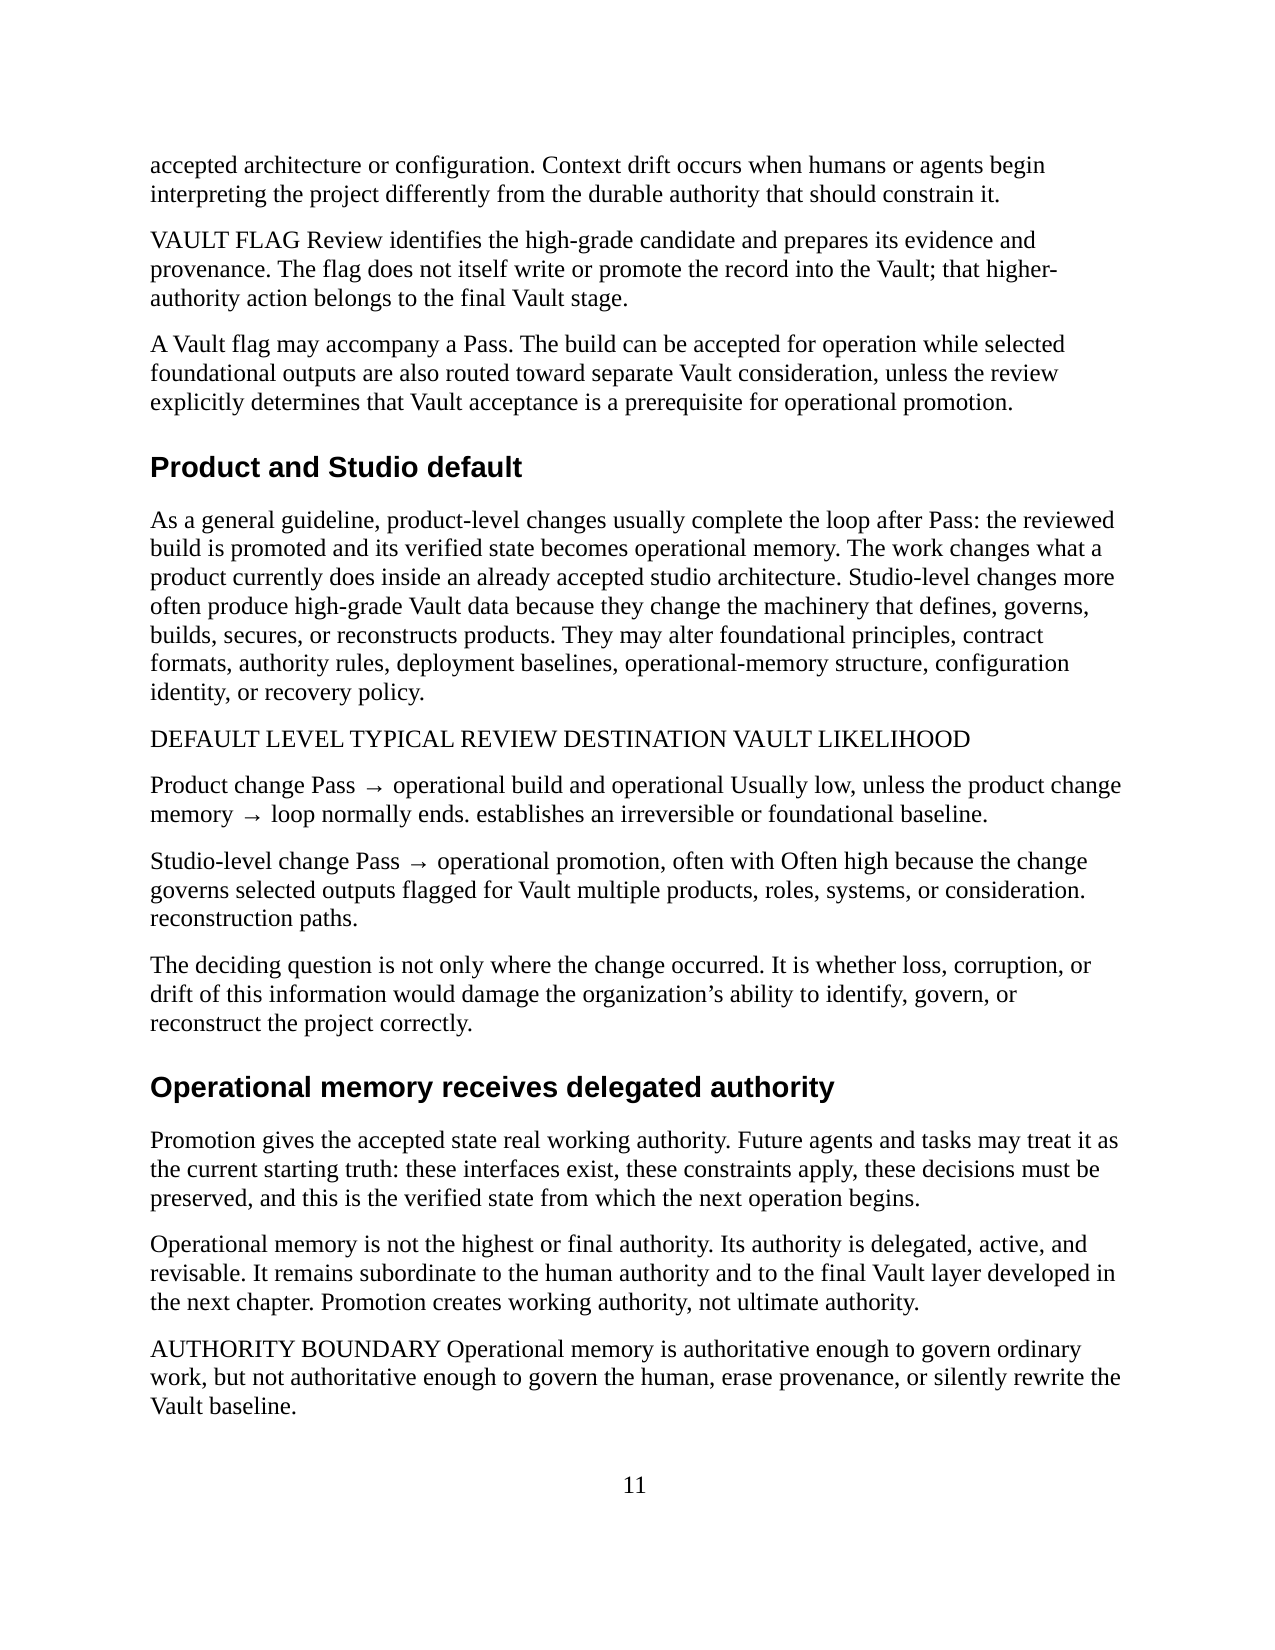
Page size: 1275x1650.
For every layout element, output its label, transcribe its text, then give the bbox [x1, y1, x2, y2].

text As a general guideline, product-level changes usually complete the loop after Pass: the reviewed build is promoted and its verified state becomes operational memory. The work changes what a product currently does inside an already accepted studio architecture. Studio-level changes more often produce high-grade Vault data because they change the machinery that defines, governs, builds, secures, or reconstructs products. They may alter foundational principles, contract formats, authority rules, deployment baselines, operational-memory structure, configuration identity, or recovery policy. [150, 505, 1125, 706]
text VAULT FLAG Review identifies the high-grade candidate and prepares its evidence and provenance. The flag does not itself write or promote the record into the Vault; that higher-authority action belongs to the final Vault stage. [150, 225, 1125, 312]
text A Vault flag may accompany a Pass. The build can be accepted for operation while selected foundational outputs are also routed toward separate Vault consideration, unless the review explicitly determines that Vault acceptance is a prerequisite for operational promotion. [150, 329, 1125, 416]
text Operational memory is not the highest or final authority. Its authority is delegated, active, and revisable. It remains subordinate to the human authority and to the final Vault layer developed in the next chapter. Promotion creates working authority, not ultimate authority. [150, 1229, 1125, 1316]
subtitle Product and Studio default [150, 450, 1125, 483]
text AUTHORITY BOUNDARY Operational memory is authoritative enough to govern ordinary work, but not authoritative enough to govern the human, erase provenance, or silently rewrite the Vault baseline. [150, 1334, 1125, 1420]
text DEFAULT LEVEL TYPICAL REVIEW DESTINATION VAULT LIKELIHOOD [150, 724, 1125, 753]
subtitle Operational memory receives delegated authority [150, 1070, 1125, 1104]
text Promotion gives the accepted state real working authority. Future agents and tasks may treat it as the current starting truth: these interfaces exist, these constraints apply, these decisions must be preserved, and this is the verified state from which the next operation begins. [150, 1125, 1125, 1212]
text accepted architecture or configuration. Context drift occurs when humans or agents begin interpreting the project differently from the durable authority that should constrain it. [150, 150, 1125, 207]
text The deciding question is not only where the change occurred. It is whether loss, corruption, or drift of this information would damage the organization’s ability to identify, govern, or reconstruct the project correctly. [150, 950, 1125, 1036]
text Studio-level change Pass → operational promotion, often with Often high because the change governs selected outputs flagged for Vault multiple products, roles, systems, or consideration. reconstruction paths. [150, 846, 1125, 932]
text Product change Pass → operational build and operational Usually low, unless the product change memory → loop normally ends. establishes an irreversible or foundational baseline. [150, 771, 1125, 828]
